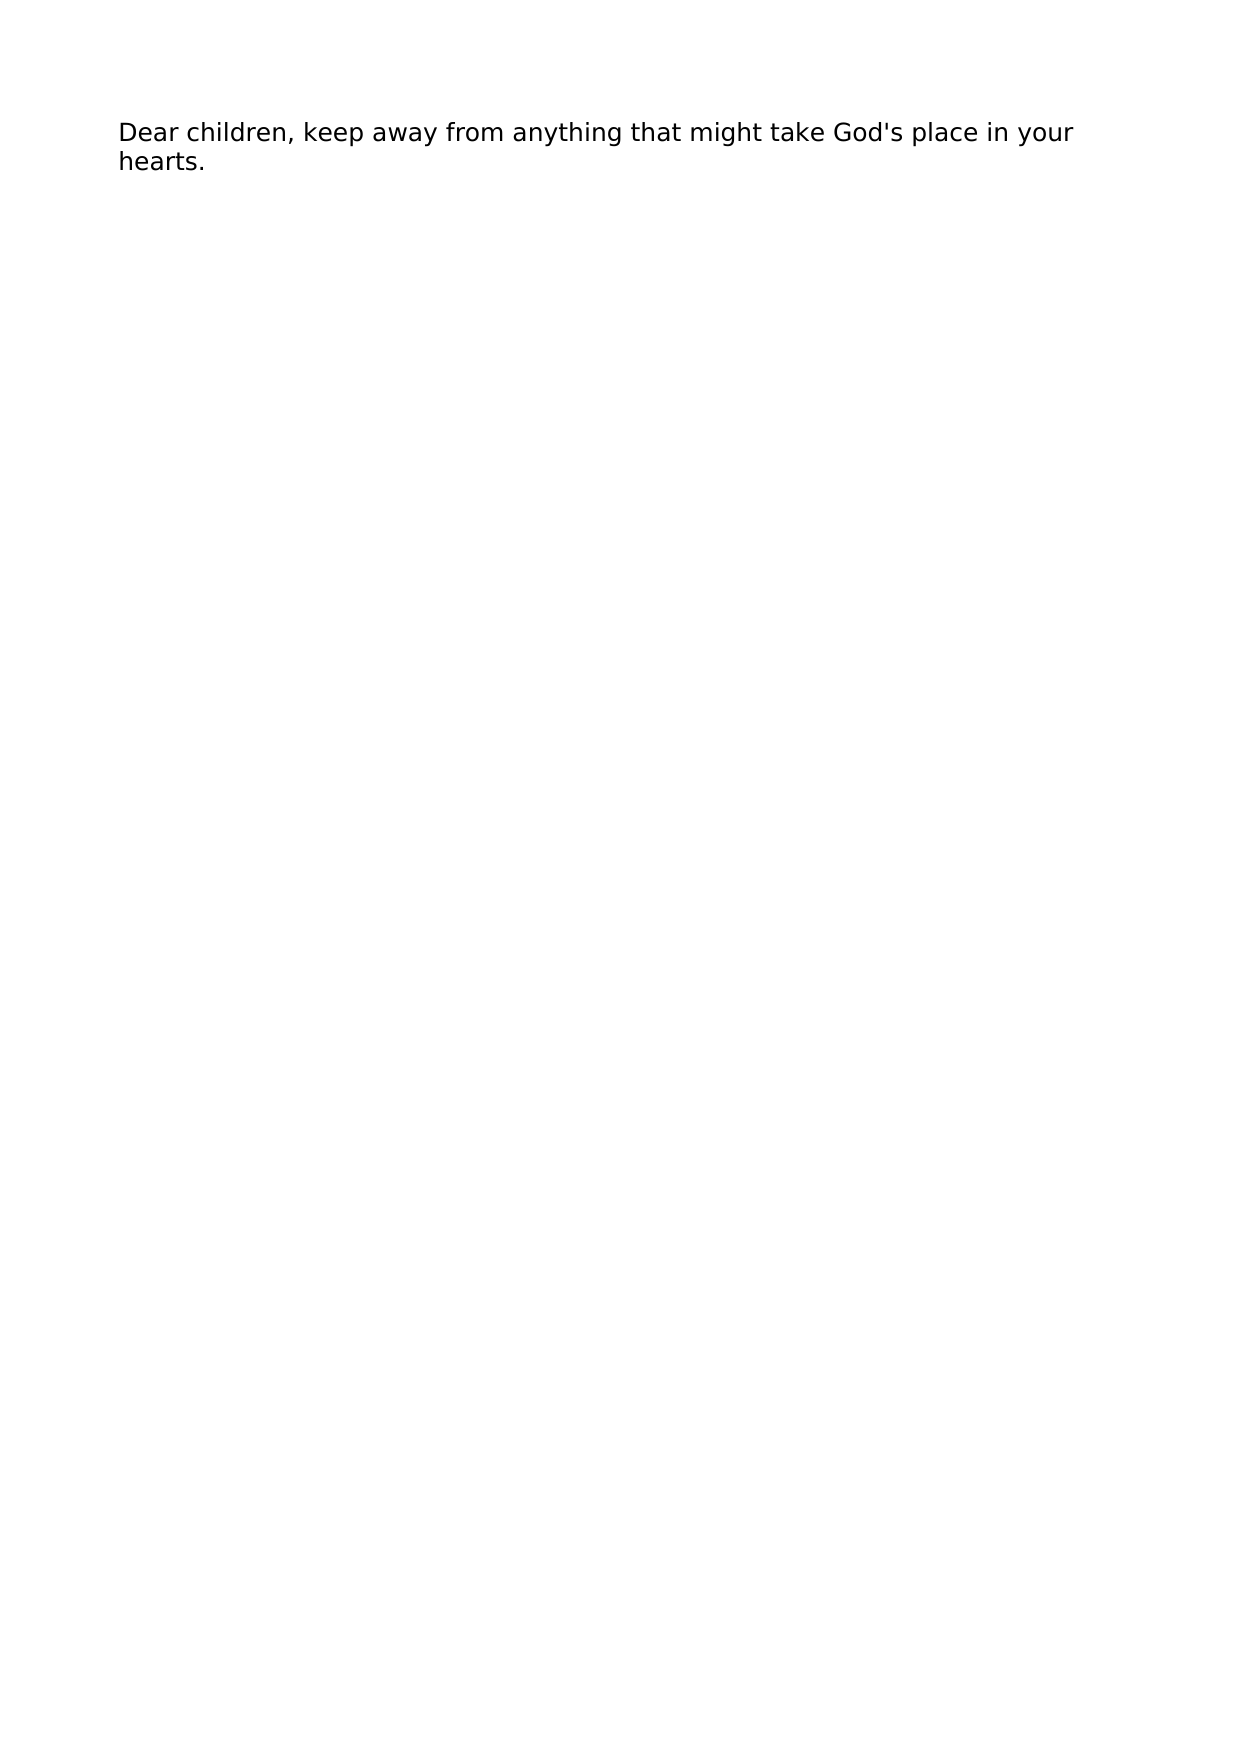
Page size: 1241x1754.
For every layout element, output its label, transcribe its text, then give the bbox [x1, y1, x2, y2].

text Dear children, keep away from anything that might take God's place in your hearts. [118, 118, 1122, 176]
